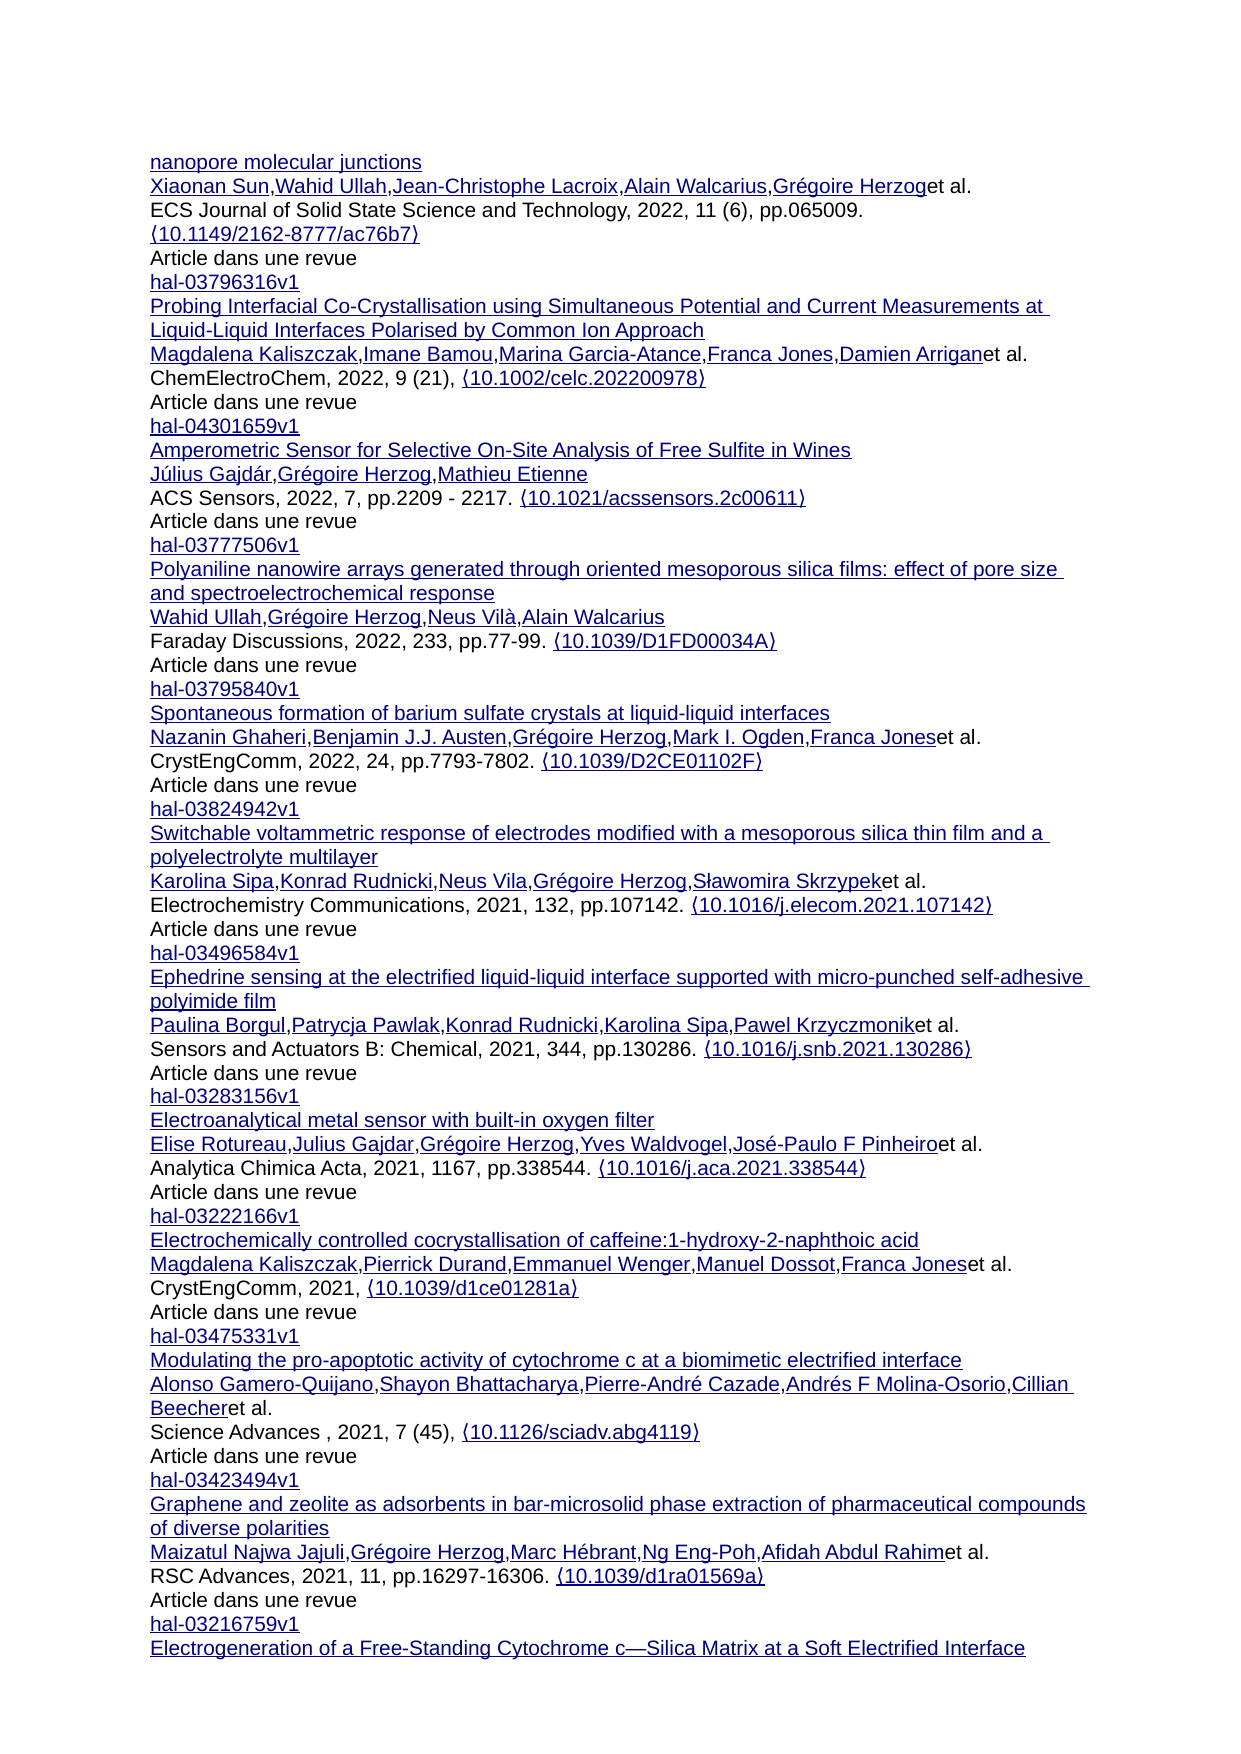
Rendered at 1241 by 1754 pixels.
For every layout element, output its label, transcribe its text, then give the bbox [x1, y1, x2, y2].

table_cell nanopore molecular junctions Xiaonan Sun,Wahid Ullah,Jean-Christophe Lacroix,Alain Walcarius,Grégoire Herzoget al. ECS Journal of Solid State Science and Technology, 2022, 11 (6), pp.065009. ⟨10.1149/2162-8777/ac76b7⟩ Article dans une revue hal-03796316v1 [150, 150, 1090, 294]
table_cell Electroanalytical metal sensor with built-in oxygen filter Elise Rotureau,Julius Gajdar,Grégoire Herzog,Yves Waldvogel,José-Paulo F Pinheiroet al. Analytica Chimica Acta, 2021, 1167, pp.338544. ⟨10.1016/j.aca.2021.338544⟩ Article dans une revue hal-03222166v1 [150, 1108, 1090, 1228]
table_cell Ephedrine sensing at the electrified liquid-liquid interface supported with micro-punched self-adhesive [150, 965, 1090, 986]
table_cell Spontaneous formation of barium sulfate crystals at liquid-liquid interfaces Nazanin Ghaheri,Benjamin J.J. Austen,Grégoire Herzog,Mark I. Ogden,Franca Joneset al. CrystEngComm, 2022, 24, pp.7793-7802. ⟨10.1039/D2CE01102F⟩ Article dans une revue hal-03824942v1 [150, 701, 1090, 821]
table_cell Electrochemically controlled cocrystallisation of caffeine:1-hydroxy-2-naphthoic acid Magdalena Kaliszczak,Pierrick Durand,Emmanuel Wenger,Manuel Dossot,Franca Joneset al. CrystEngComm, 2021, ⟨10.1039/d1ce01281a⟩ Article dans une revue hal-03475331v1 [150, 1228, 1090, 1348]
table_cell Modulating the pro-apoptotic activity of cytochrome c at a biomimetic electrified interface Alonso Gamero-Quijano,Shayon Bhattacharya,Pierre-André Cazade,Andrés F Molina-Osorio,Cillian Beecheret al. Science Advances , 2021, 7 (45), ⟨10.1126/sciadv.abg4119⟩ Article dans une revue hal-03423494v1 [150, 1348, 1090, 1492]
table_cell Amperometric Sensor for Selective On-Site Analysis of Free Sulfite in Wines Július Gajdár,Grégoire Herzog,Mathieu Etienne ACS Sensors, 2022, 7, pp.2209 - 2217. ⟨10.1021/acssensors.2c00611⟩ Article dans une revue hal-03777506v1 [150, 438, 1090, 557]
table_cell Graphene and zeolite as adsorbents in bar-microsolid phase extraction of pharmaceutical compounds of diverse polarities Maizatul Najwa Jajuli,Grégoire Herzog,Marc Hébrant,Ng Eng-Poh,Afidah Abdul Rahimet al. RSC Advances, 2021, 11, pp.16297-16306. ⟨10.1039/d1ra01569a⟩ Article dans une revue hal-03216759v1 [150, 1492, 1090, 1635]
table_cell Polyaniline nanowire arrays generated through oriented mesoporous silica films: effect of pore size and spectroelectrochemical response Wahid Ullah,Grégoire Herzog,Neus Vilà,Alain Walcarius Faraday Discussions, 2022, 233, pp.77-99. ⟨10.1039/D1FD00034A⟩ Article dans une revue hal-03795840v1 [150, 557, 1090, 701]
table_cell Electrogeneration of a Free-Standing Cytochrome c—Silica Matrix at a Soft Electrified Interface [150, 1635, 1090, 1659]
table_cell polyimide film Paulina Borgul,Patrycja Pawlak,Konrad Rudnicki,Karolina Sipa,Pawel Krzyczmoniket al. Sensors and Actuators B: Chemical, 2021, 344, pp.130286. ⟨10.1016/j.snb.2021.130286⟩ Article dans une revue hal-03283156v1 [150, 987, 1090, 1108]
table_cell Probing Interfacial Co‐Crystallisation using Simultaneous Potential and Current Measurements at Liquid‐Liquid Interfaces Polarised by Common Ion Approach Magdalena Kaliszczak,Imane Bamou,Marina Garcia-Atance,Franca Jones,Damien Arriganet al. ChemElectroChem, 2022, 9 (21), ⟨10.1002/celc.202200978⟩ Article dans une revue hal-04301659v1 [150, 294, 1090, 437]
table_cell Switchable voltammetric response of electrodes modified with a mesoporous silica thin film and a polyelectrolyte multilayer Karolina Sipa,Konrad Rudnicki,Neus Vila,Grégoire Herzog,Sławomira Skrzypeket al. Electrochemistry Communications, 2021, 132, pp.107142. ⟨10.1016/j.elecom.2021.107142⟩ Article dans une revue hal-03496584v1 [150, 821, 1090, 964]
